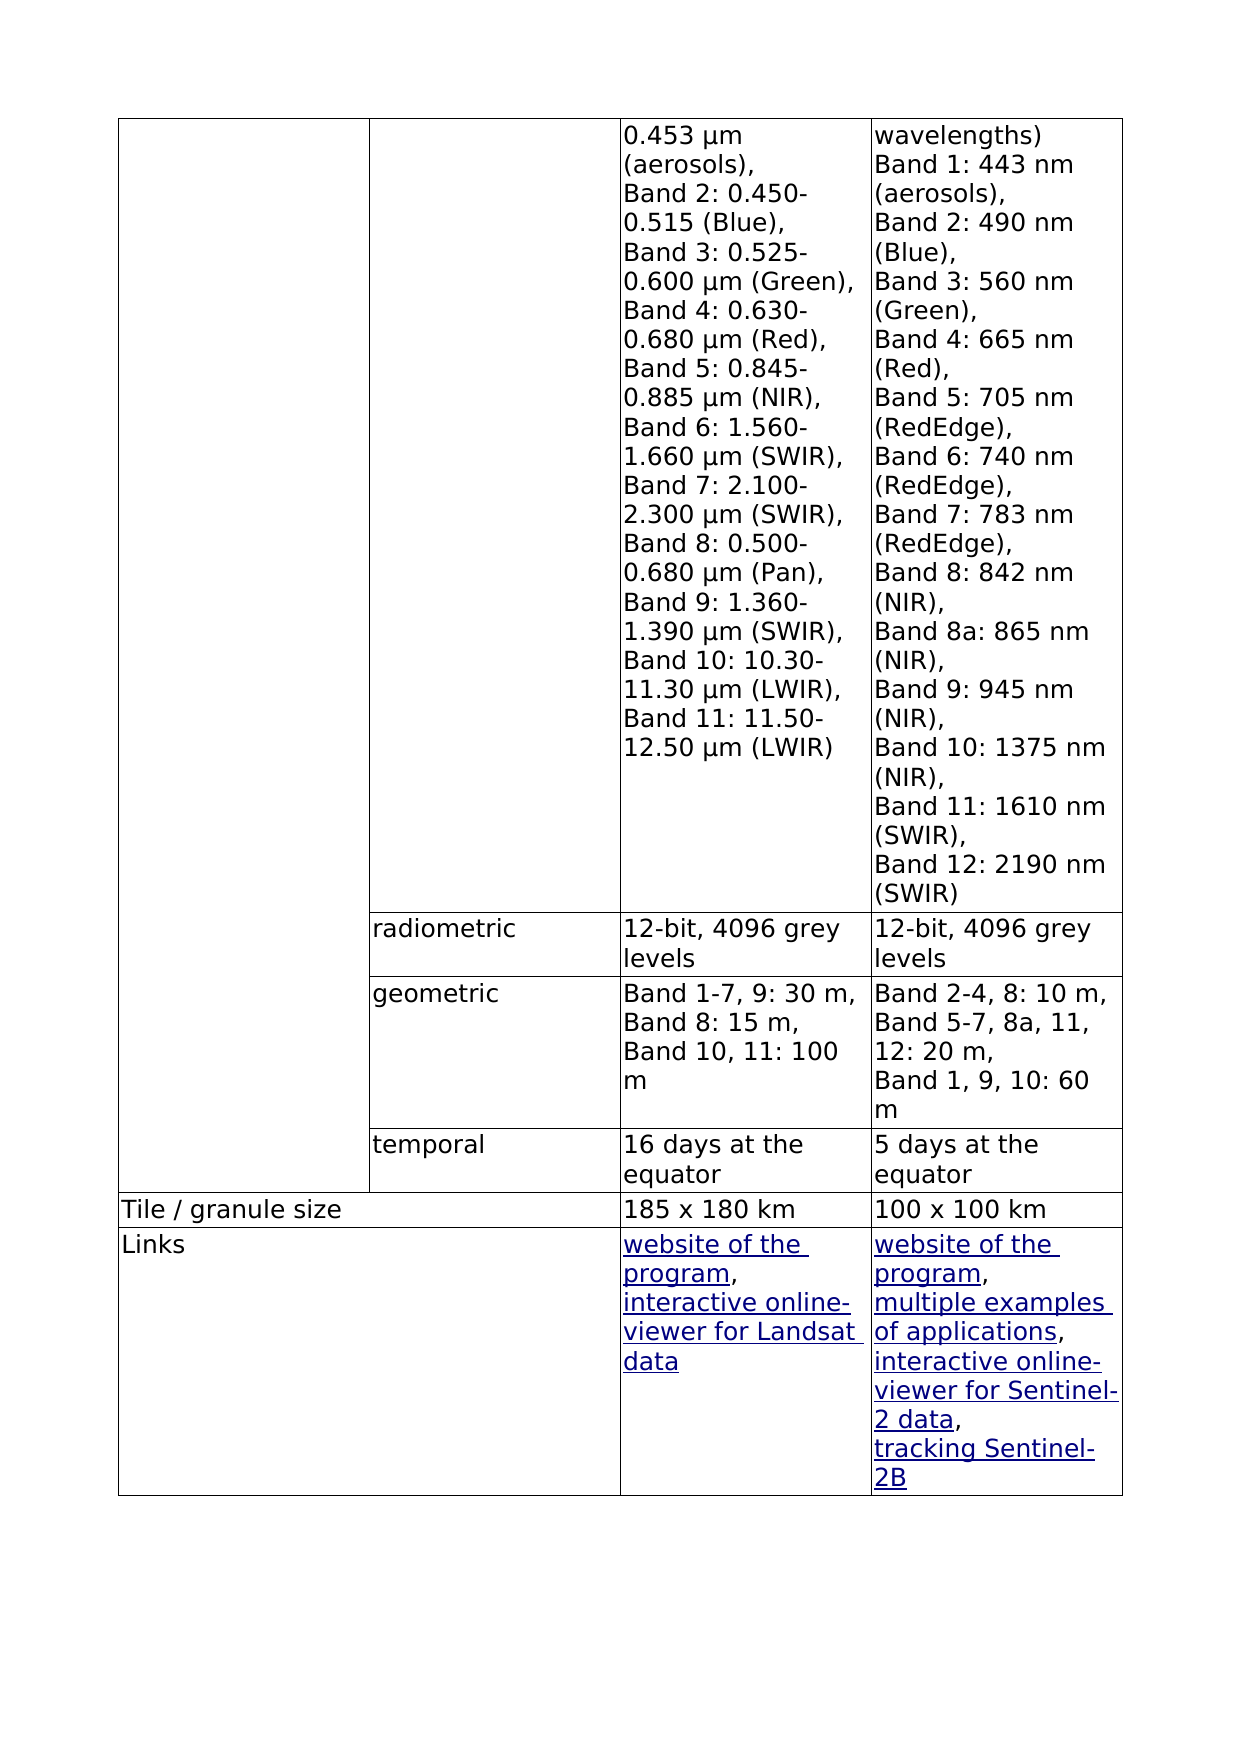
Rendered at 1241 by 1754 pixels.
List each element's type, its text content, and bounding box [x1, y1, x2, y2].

table_cell Band 1-7, 9: 30 m, Band 8: 15 m, Band 10, 11: 100 m [621, 977, 871, 1128]
table_cell 100 x 100 km [872, 1193, 1122, 1227]
table_cell [119, 119, 369, 1192]
table_cell radiometric [370, 913, 620, 976]
table_cell 185 x 180 km [621, 1193, 871, 1227]
table_cell Links [119, 1228, 620, 1495]
table_cell Tile / granule size [119, 1193, 620, 1227]
table_cell 12-bit, 4096 grey levels [872, 913, 1122, 976]
table_cell 0.453 μm (aerosols), Band 2: 0.450-0.515 (Blue), Band 3: 0.525-0.600 μm (Green), Band 4: 0.630-0.680 μm (Red), Band 5: 0.845-0.885 μm (NIR), Band 6: 1.560-1.660 μm (SWIR), Band 7: 2.100-2.300 μm (SWIR), Band 8: 0.500-0.680 μm (Pan), Band 9: 1.360-1.390 μm (SWIR), Band 10: 10.30-11.30 µm (LWIR), Band 11: 11.50-12.50 µm (LWIR) [621, 119, 871, 912]
table_cell Band 2-4, 8: 10 m, Band 5-7, 8a, 11, 12: 20 m, Band 1, 9, 10: 60 m [872, 977, 1122, 1128]
table_cell geometric [370, 977, 620, 1128]
table_cell [370, 119, 620, 912]
table_cell 16 days at the equator [621, 1129, 871, 1192]
table_cell temporal [370, 1129, 620, 1192]
table_cell website of the program, interactive online-viewer for Landsat data [621, 1228, 871, 1495]
table_cell website of the program, multiple examples of applications, interactive online-viewer for Sentinel-2 data, tracking Sentinel-2B [872, 1228, 1122, 1495]
table_cell wavelengths) Band 1: 443 nm (aerosols), Band 2: 490 nm (Blue), Band 3: 560 nm (Green), Band 4: 665 nm (Red), Band 5: 705 nm (RedEdge), Band 6: 740 nm (RedEdge), Band 7: 783 nm (RedEdge), Band 8: 842 nm (NIR), Band 8a: 865 nm (NIR), Band 9: 945 nm (NIR), Band 10: 1375 nm (NIR), Band 11: 1610 nm (SWIR), Band 12: 2190 nm (SWIR) [872, 119, 1122, 912]
table_cell 12-bit, 4096 grey levels [621, 913, 871, 976]
table_cell 5 days at the equator [872, 1129, 1122, 1192]
